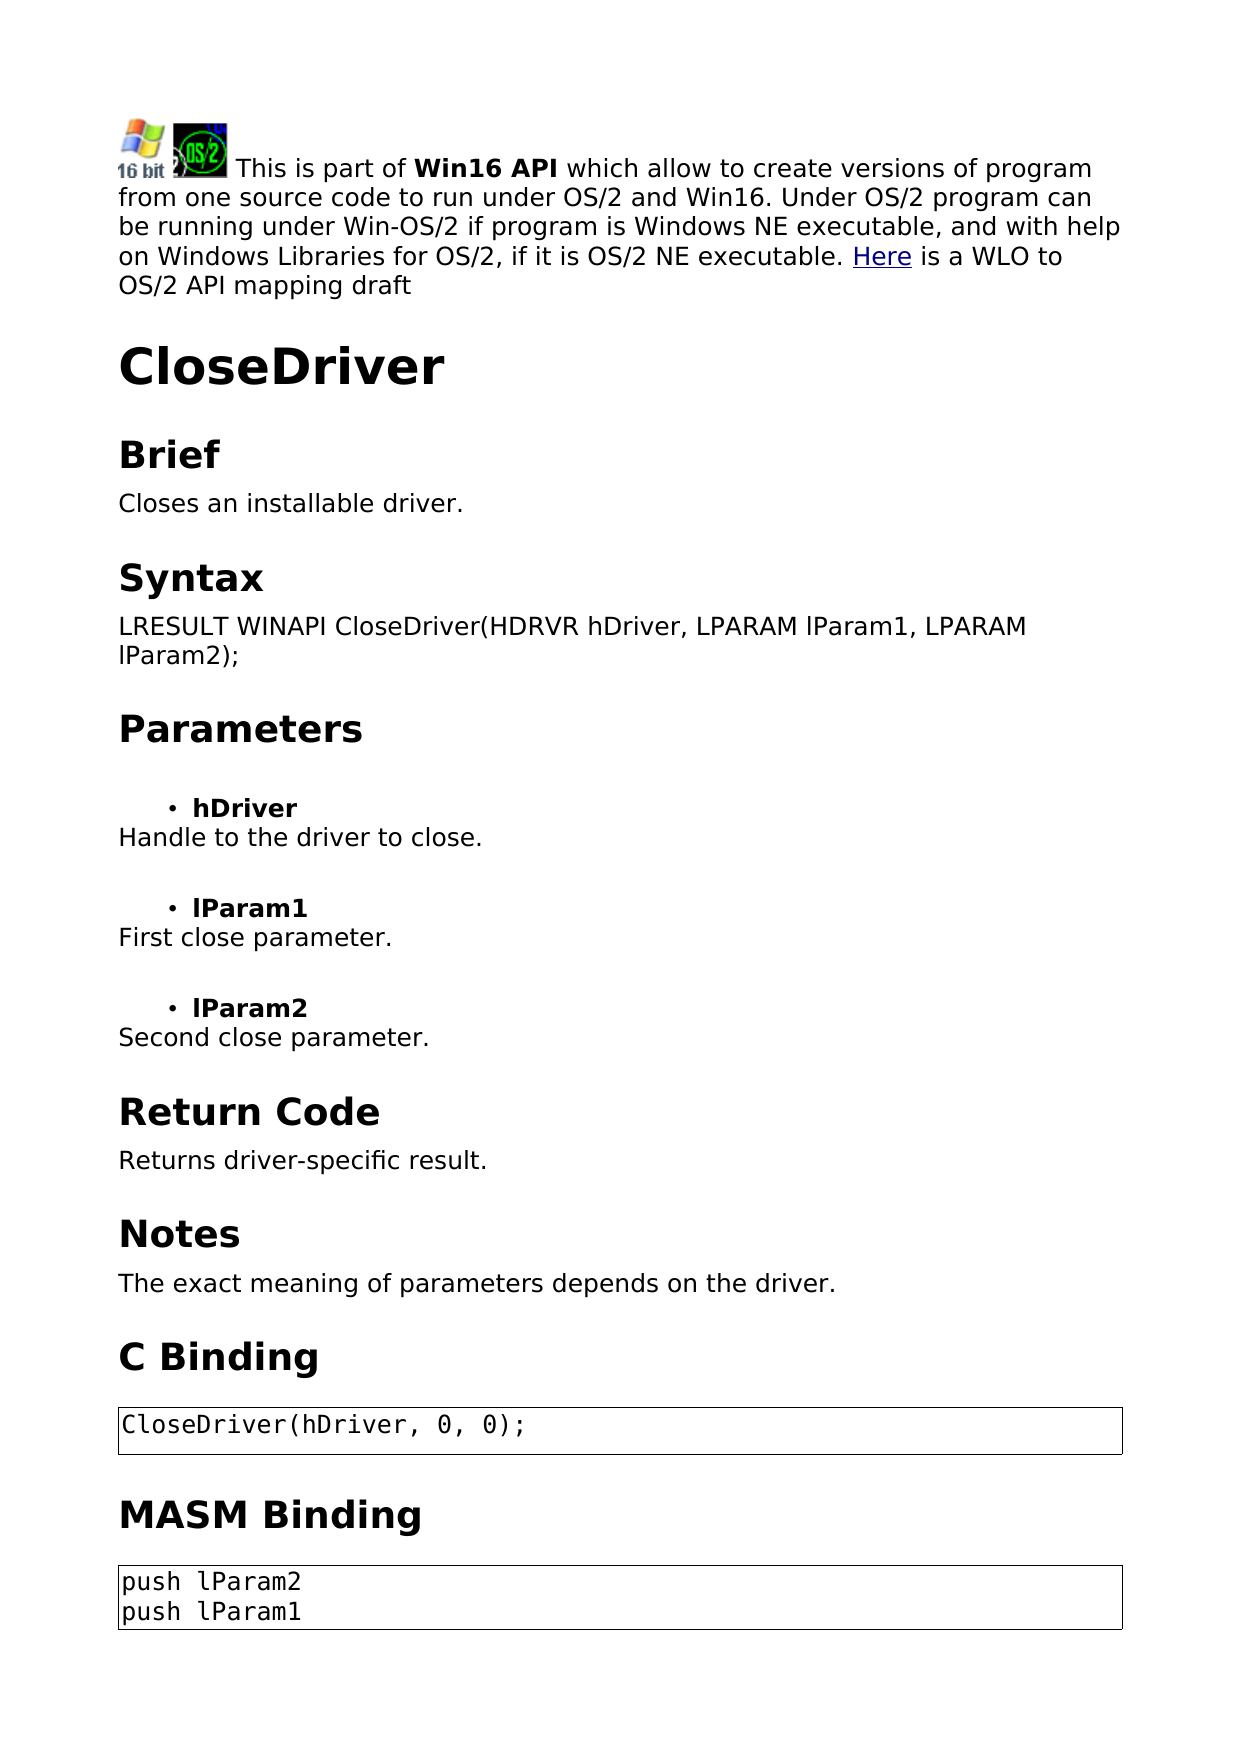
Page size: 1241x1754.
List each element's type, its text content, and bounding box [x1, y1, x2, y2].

list hDriver [177, 794, 1122, 823]
subtitle Parameters [118, 708, 1122, 752]
text Closes an installable driver. [118, 489, 1122, 519]
table_header CloseDriver(hDriver, 0, 0); [119, 1408, 1122, 1454]
subtitle CloseDriver [118, 338, 1122, 396]
text Handle to the driver to close. [118, 823, 1122, 852]
picture [172, 122, 228, 178]
text Second close parameter. [118, 1023, 1122, 1053]
text LRESULT WINAPI CloseDriver(HDRVR hDriver, LPARAM lParam1, LPARAM lParam2); [118, 612, 1122, 671]
subtitle Brief [118, 433, 1122, 477]
picture [118, 118, 166, 178]
text Returns driver-specific result. [118, 1146, 1122, 1176]
subtitle C Binding [118, 1336, 1122, 1379]
subtitle Return Code [118, 1090, 1122, 1134]
text First close parameter. [118, 923, 1122, 952]
table_header push lParam2 push lParam1 [119, 1566, 1122, 1629]
list lParam1 [177, 894, 1122, 923]
text This is part of Win16 API which allow to create versions of program from one source code to run under OS/2 and Win16. Under OS/2 program can be running under Win-OS/2 if program is Windows NE executable, and with help on Windows Libraries for OS/2, if it is OS/2 NE executable. Here is a WLO to OS/2 API mapping draft [118, 118, 1122, 300]
subtitle Notes [118, 1213, 1122, 1257]
text The exact meaning of parameters depends on the driver. [118, 1269, 1122, 1298]
subtitle MASM Binding [118, 1493, 1122, 1537]
subtitle Syntax [118, 556, 1122, 600]
list lParam2 [177, 994, 1122, 1023]
